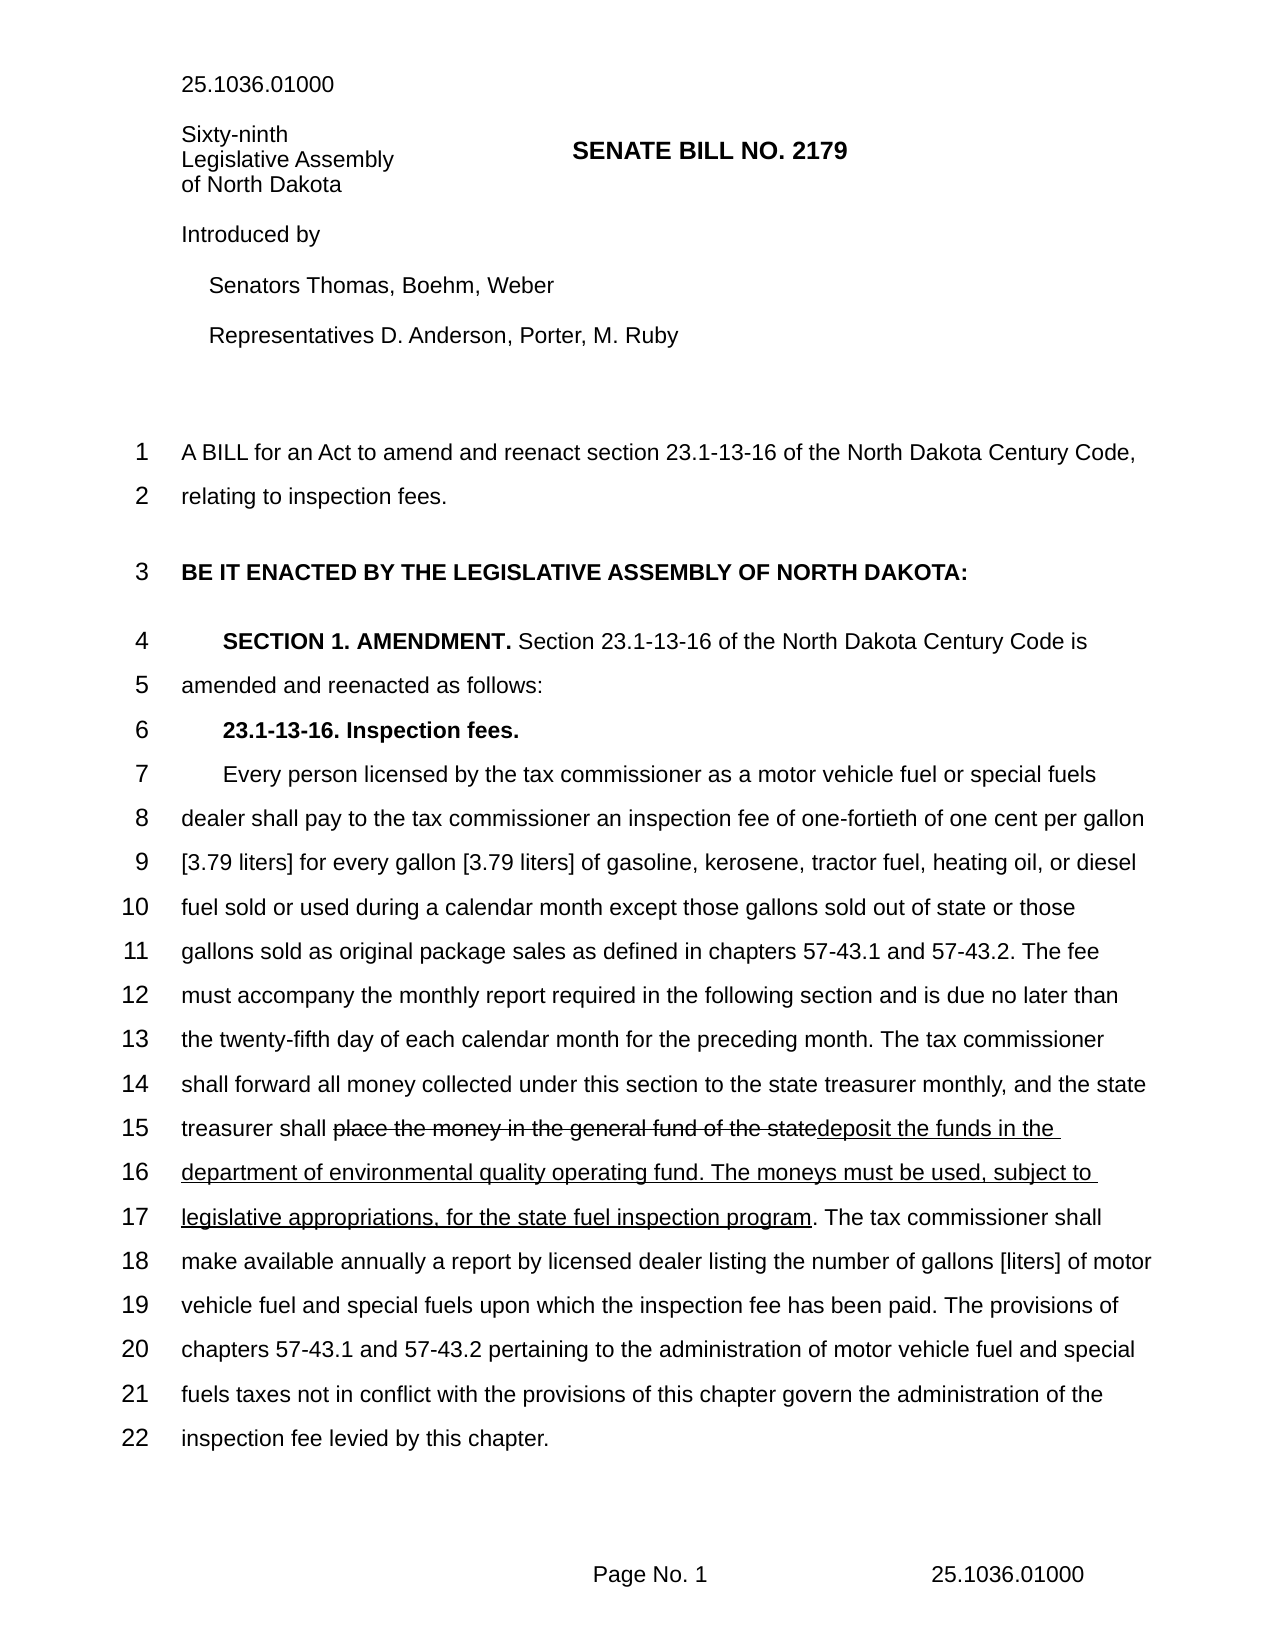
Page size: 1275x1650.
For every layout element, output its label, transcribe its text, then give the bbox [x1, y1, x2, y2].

text BE IT ENACTED BY THE LEGISLATIVE ASSEMBLY OF NORTH DAKOTA: [181, 545, 1154, 589]
text . [181, 73, 1154, 133]
text Senators Thomas, Boehm, Weber [208, 275, 1154, 298]
title BILL NO. [565, 136, 848, 165]
subtitle 23.1‑13‑16. Inspection fees. [181, 703, 1154, 747]
text of North Dakota [181, 173, 1154, 198]
text Every person licensed by the tax commissioner as a motor vehicle fuel or special fuels dealer shall pay to the tax commissioner an inspection fee of one‑fortieth of one cent per gallon [3.79 liters] for every gallon [3.79 liters] of gasoline, kerosene, tractor fuel, heating oil, or diesel fuel sold or used during a calendar month except those gallons sold out of state or those gallons sold as original package sales as defined in chapters 57‑43.1 and 57‑43.2. The fee must accompany the monthly report required in the following section and is due no later than the twenty‑fifth day of each calendar month for the preceding month. The tax commissioner shall forward all money collected under this section to the state treasurer monthly, and the state treasurer shall place the money in the general fund of the statedeposit the funds in the department of environmental quality operating fund. The moneys must be used, subject to legislative appropriations, for the state fuel inspection program. The tax commissioner shall make available annually a report by licensed dealer listing the number of gallons [liters] of motor vehicle fuel and special fuels upon which the inspection fee has been paid. The provisions of chapters 57‑43.1 and 57‑43.2 pertaining to the administration of motor vehicle fuel and special fuels taxes not in conflict with the provisions of this chapter govern the administration of the inspection fee levied by this chapter. [181, 747, 1154, 1455]
title A BILL for an Act to amend and reenact section 23.1‑13‑16 of the North Dakota Century Code, relating to inspection fees. [181, 425, 1154, 513]
text SECTION 1. AMENDMENT. Section 23.1‑13‑16 of the North Dakota Century Code is amended and reenacted as follows: [181, 614, 1154, 703]
text Legislative Assembly [181, 148, 1154, 173]
text Introduced by [181, 223, 1154, 248]
text Representatives D. Anderson, Porter, M. Ruby [208, 325, 1154, 348]
